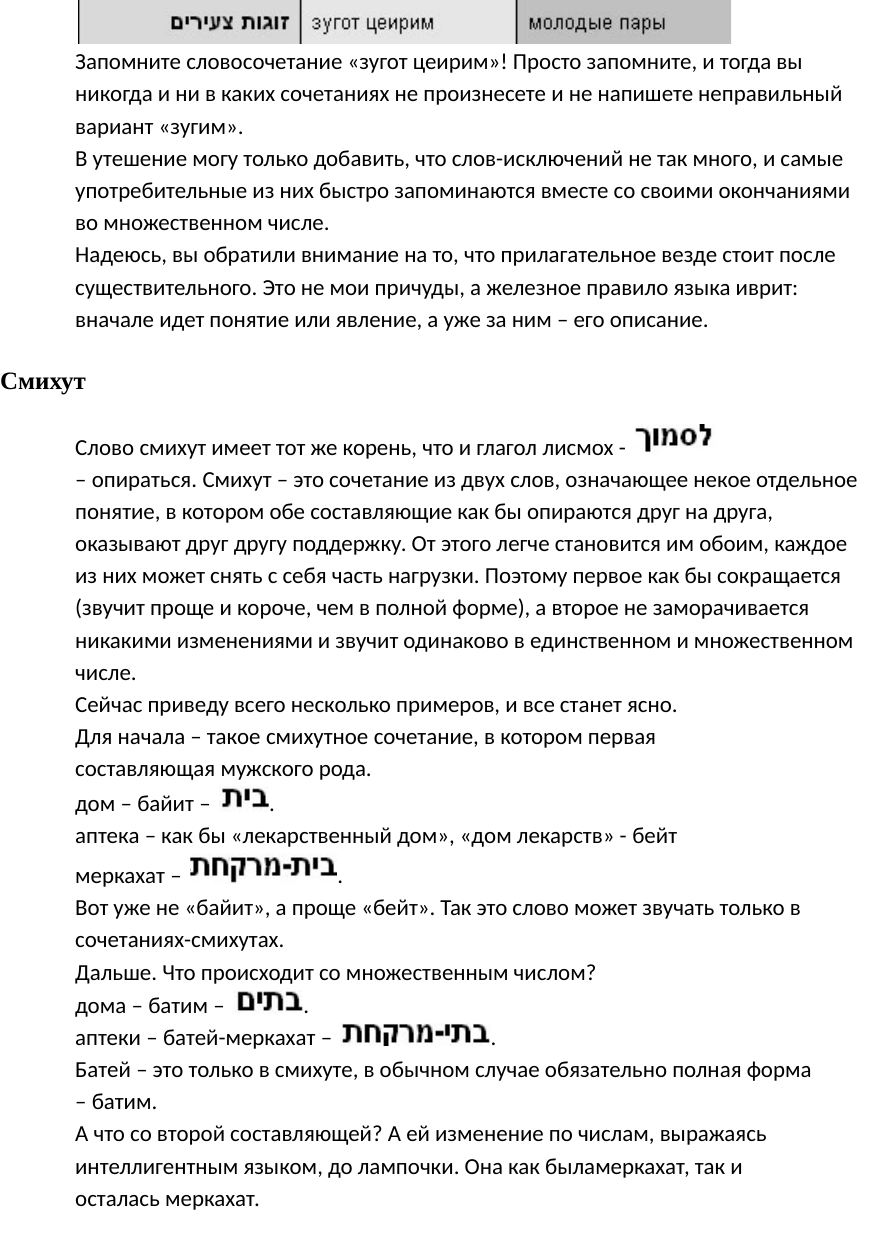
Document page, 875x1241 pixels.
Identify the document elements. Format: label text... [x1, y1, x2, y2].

picture [340, 1023, 491, 1046]
list А что со второй составляющей? А ей изменение по числам, выражаясь интеллигентным языком, до лампочки. Она как быламеркахат, так и осталась меркахат. [75, 1119, 874, 1212]
picture [218, 786, 269, 812]
picture [633, 424, 716, 455]
list В утешение могу только добавить, что слов-исключений не так много, и самые употребительные из них быстро запоминаются вместе со своими окончаниями во множественном числе. [75, 144, 874, 236]
picture [78, 0, 732, 44]
list аптека – как бы «лекарственный дом», «дом лекарств» - бейт меркахат – . [75, 822, 874, 889]
list Дальше. Что происходит со множественным числом? [75, 958, 874, 986]
list Сейчас приведу всего несколько примеров, и все станет ясно. [75, 690, 874, 718]
list Надеюсь, вы обратили внимание на то, что прилагательное везде стоит после существительного. Это не мои причуды, а железное правило языка иврит: вначале идет понятие или явление, а уже за ним – его описание. [75, 241, 874, 333]
list Вот уже не «байит», а проще «бейт». Так это слово может звучать только в сочетаниях-смихутах. [75, 893, 874, 954]
list Для начала – такое смихутное сочетание, в котором первая составляющая мужского рода. [75, 722, 874, 782]
list Запомните словосочетание «зугот цеирим»! Просто запомните, и тогда вы никогда и ни в каких сочетаниях не произнесете и не напишете неправильный вариант «зугим». [75, 47, 874, 140]
list Батей – это только в смихуте, в обычном случае обязательно полная форма – батим. [75, 1055, 874, 1115]
list аптеки – батей-меркахат – . [75, 1023, 874, 1051]
picture [232, 990, 304, 1014]
list дома – батим – . [75, 990, 874, 1019]
list Слово смихут имеет тот же корень, что и глагол лисмох - – опираться. Смихут – это сочетание из двух слов, означающее некое отдельное понятие, в котором обе составляющие как бы опираются друг на друга, оказывают друг другу поддержку. От этого легче становится им обоим, каждое из них может снять с себя часть нагрузки. Поэтому первое как бы сокращается (звучит проще и короче, чем в полной форме), а второе не заморачивается никакими изменениями и звучит одинаково в единственном и множественном числе. [75, 424, 874, 686]
list дом – байит – . [75, 787, 874, 817]
subtitle Смихут [0, 366, 874, 395]
picture [190, 853, 337, 884]
